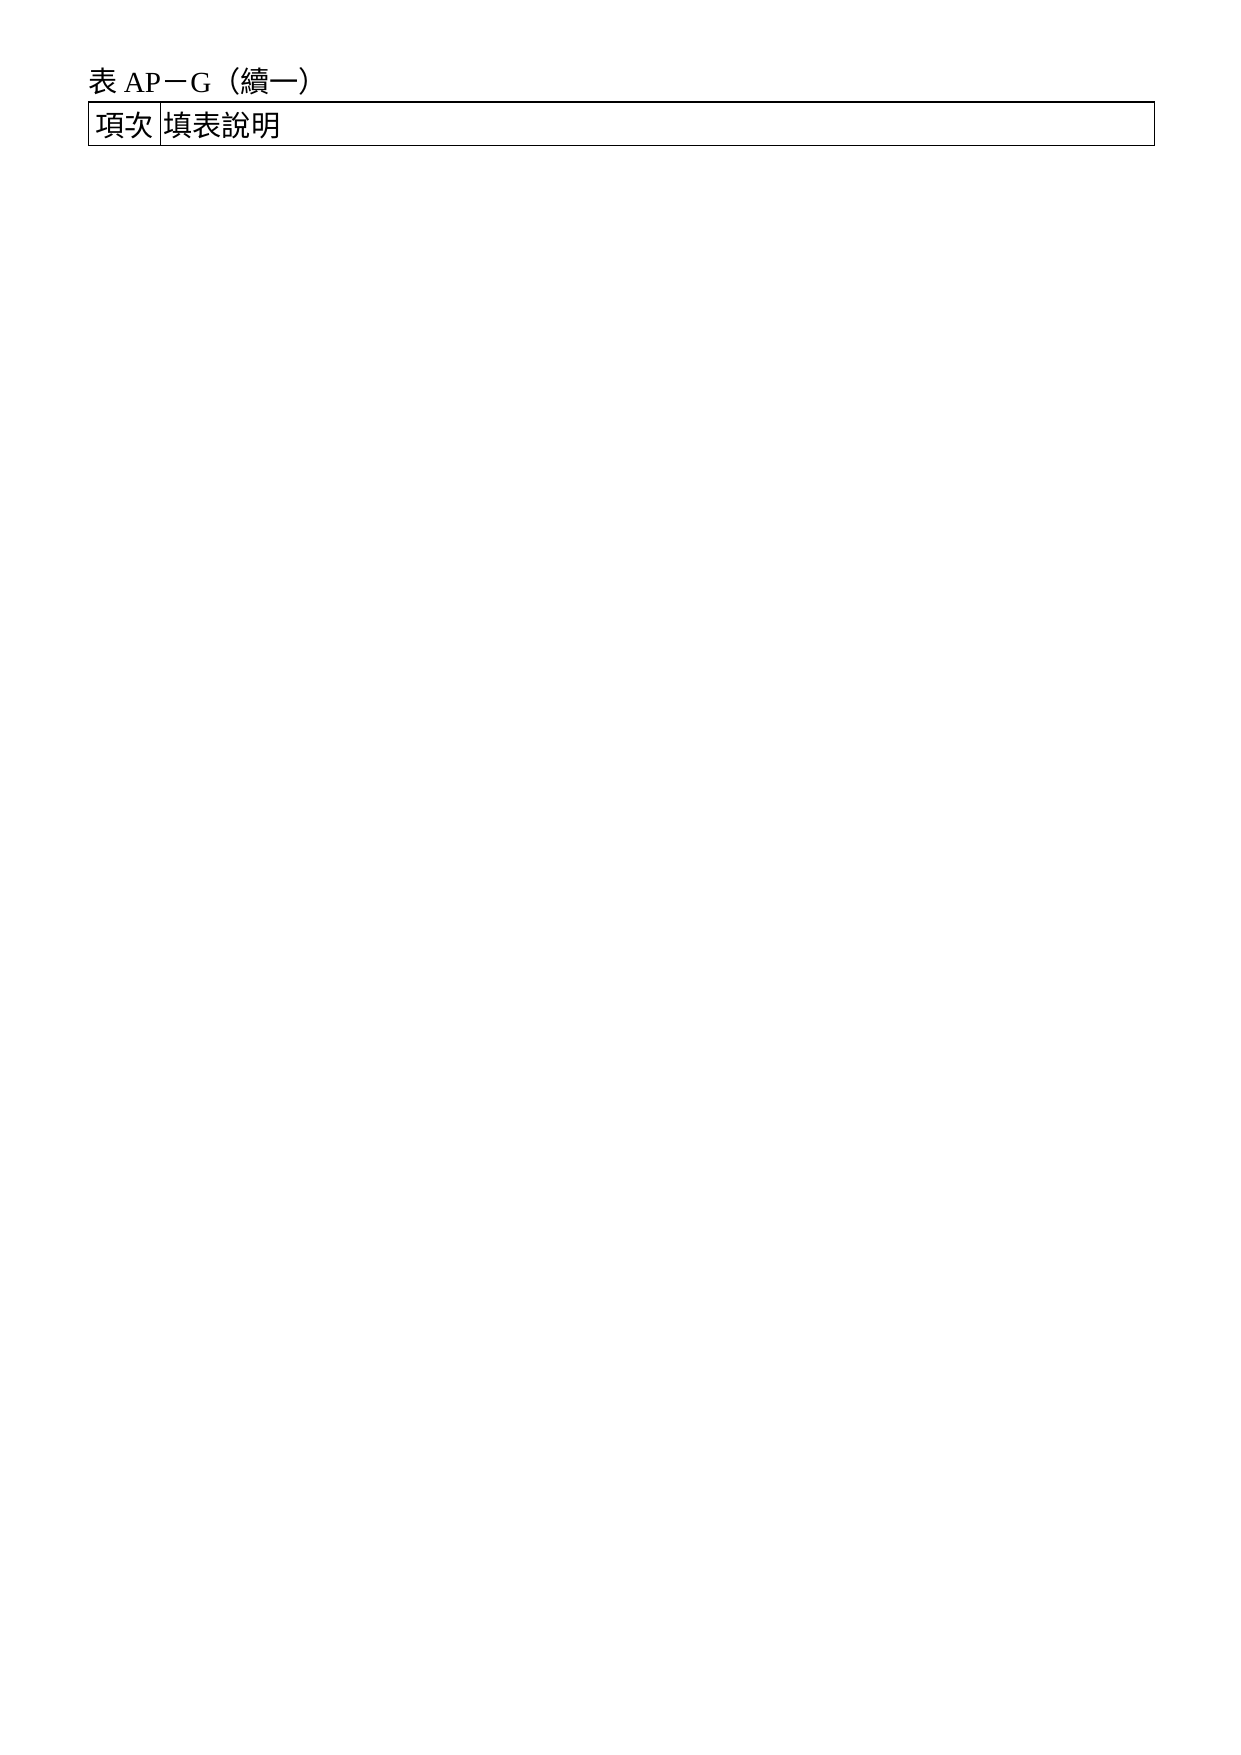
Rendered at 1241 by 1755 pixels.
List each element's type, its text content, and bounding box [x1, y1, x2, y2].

table_header 填表說明 [161, 103, 1154, 145]
text 表AP－G（續一） [89, 59, 1163, 101]
table_header 項次 [89, 103, 160, 145]
